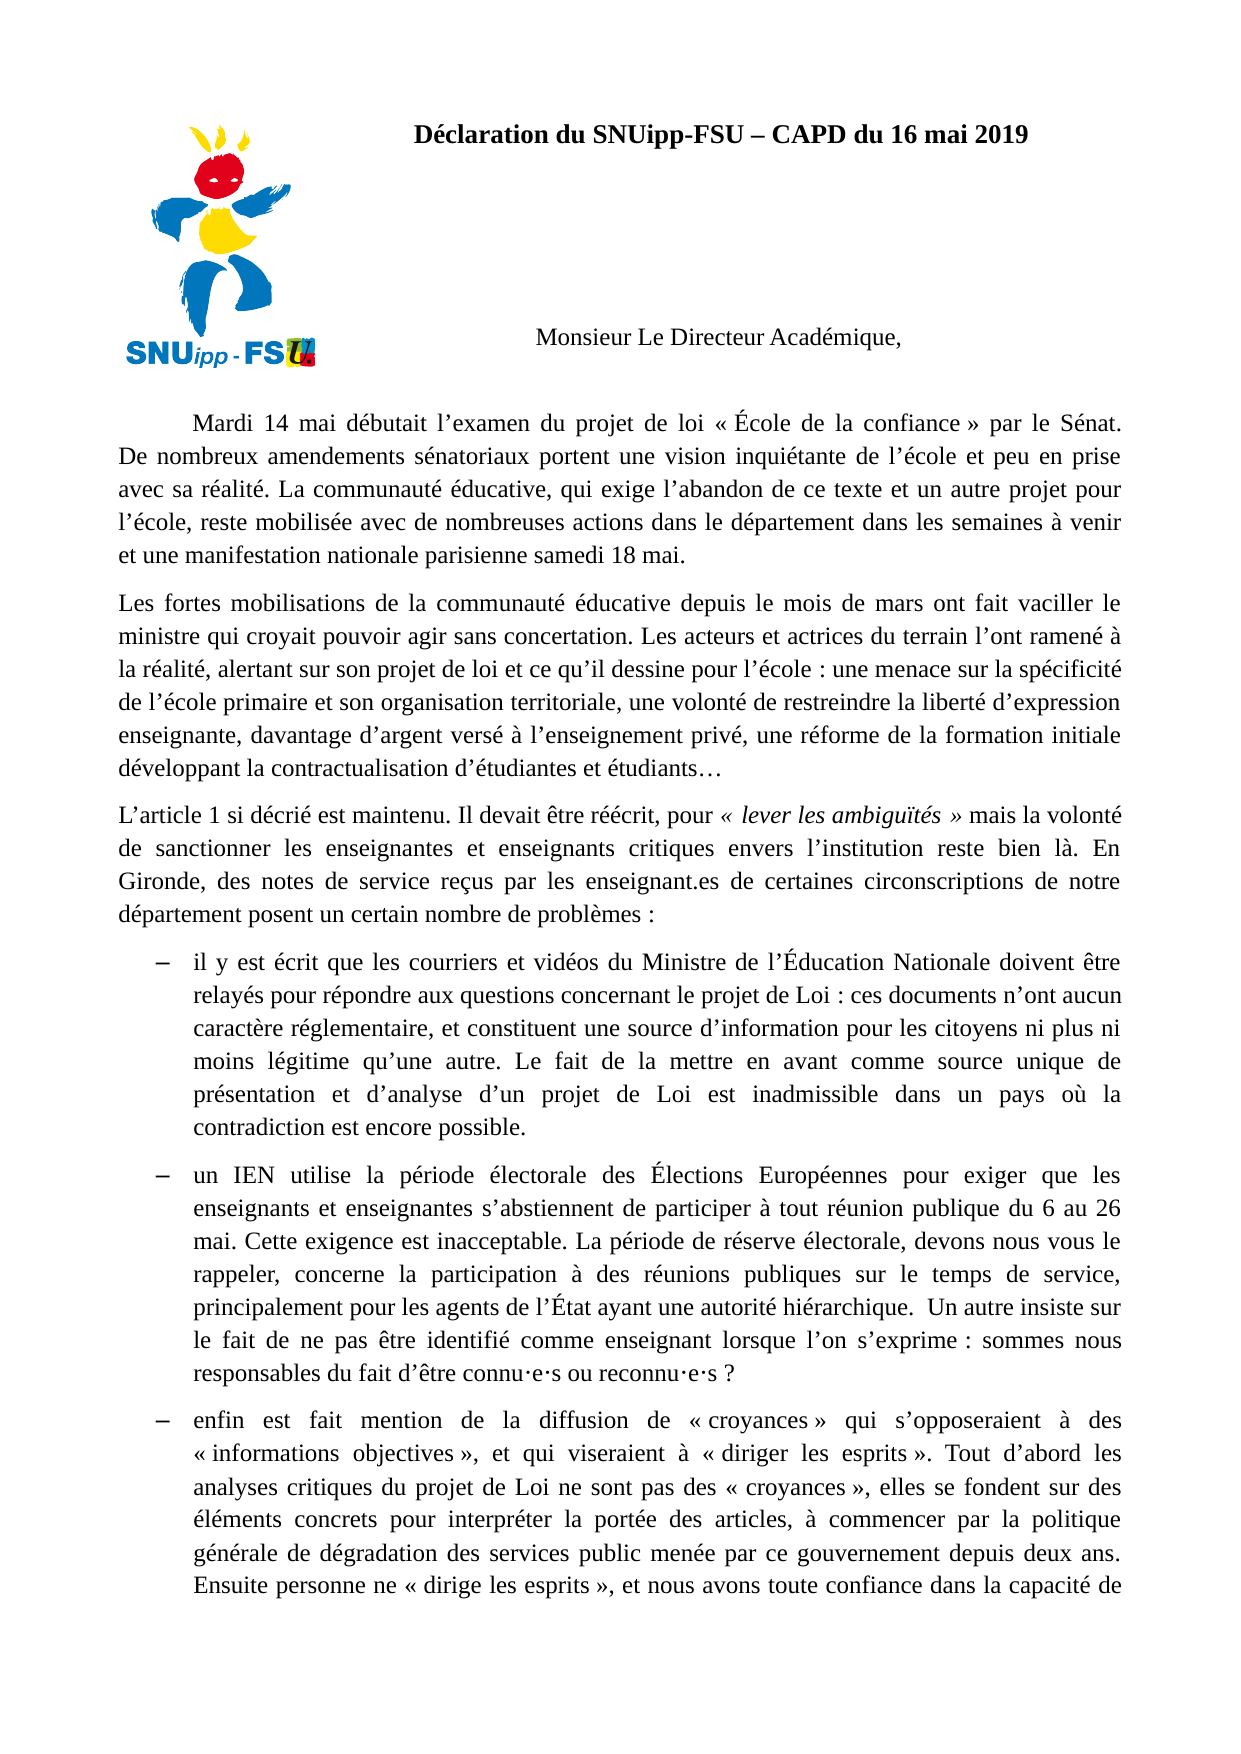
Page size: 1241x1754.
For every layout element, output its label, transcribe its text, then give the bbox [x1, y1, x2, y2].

text Mardi 14 mai débutait l’examen du projet de loi « École de la confiance » par le Sénat. De nombreux amendements sénatoriaux portent une vision inquiétante de l’école et peu en prise avec sa réalité. La communauté éducative, qui exige l’abandon de ce texte et un autre projet pour l’école, reste mobilisée avec de nombreuses actions dans le département dans les semaines à venir et une manifestation nationale parisienne samedi 18 mai. [118, 408, 1122, 569]
text Déclaration du SNUipp-FSU – CAPD du 16 mai 2019 [118, 118, 1122, 149]
text Les fortes mobilisations de la communauté éducative depuis le mois de mars ont fait vaciller le ministre qui croyait pouvoir agir sans concertation. Les acteurs et actrices du terrain l’ont ramené à la réalité, alertant sur son projet de loi et ce qu’il dessine pour l’école : une menace sur la spécificité de l’école primaire et son organisation territoriale, une volonté de restreindre la liberté d’expression enseignante, davantage d’argent versé à l’enseignement privé, une réforme de la formation initiale développant la contractualisation d’étudiantes et étudiants… [118, 588, 1122, 782]
picture [126, 124, 316, 368]
text L’article 1 si décrié est maintenu. Il devait être réécrit, pour « lever les ambiguïtés » mais la volonté de sanctionner les enseignantes et enseignants critiques envers l’institution reste bien là. En Gironde, des notes de service reçus par les enseignant.es de certaines circonscriptions de notre département posent un certain nombre de problèmes : [118, 800, 1122, 928]
list un IEN utilise la période électorale des Élections Européennes pour exiger que les enseignants et enseignantes s’abstiennent de participer à tout réunion publique du 6 au 26 mai. Cette exigence est inacceptable. La période de réserve électorale, devons nous vous le rappeler, concerne la participation à des réunions publiques sur le temps de service, principalement pour les agents de l’État ayant une autorité hiérarchique. Un autre insiste sur le fait de ne pas être identifié comme enseignant lorsque l’on s’exprime : sommes nous responsables du fait d’être connu⋅e⋅s ou reconnu⋅e⋅s ? [156, 1160, 1122, 1387]
list enfin est fait mention de la diffusion de « croyances » qui s’opposeraient à des « informations objectives », et qui viseraient à « diriger les esprits ». Tout d’abord les analyses critiques du projet de Loi ne sont pas des « croyances », elles se fondent sur des éléments concrets pour interpréter la portée des articles, à commencer par la politique générale de dégradation des services public menée par ce gouvernement depuis deux ans. Ensuite personne ne « dirige les esprits », et nous avons toute confiance dans la capacité de [156, 1406, 1122, 1599]
list il y est écrit que les courriers et vidéos du Ministre de l’Éducation Nationale doivent être relayés pour répondre aux questions concernant le projet de Loi : ces documents n’ont aucun caractère réglementaire, et constituent une source d’information pour les citoyens ni plus ni moins légitime qu’une autre. Le fait de la mettre en avant comme source unique de présentation et d’analyse d’un projet de Loi est inadmissible dans un pays où la contradiction est encore possible. [156, 947, 1122, 1141]
text Monsieur Le Directeur Académique, [316, 322, 1122, 351]
